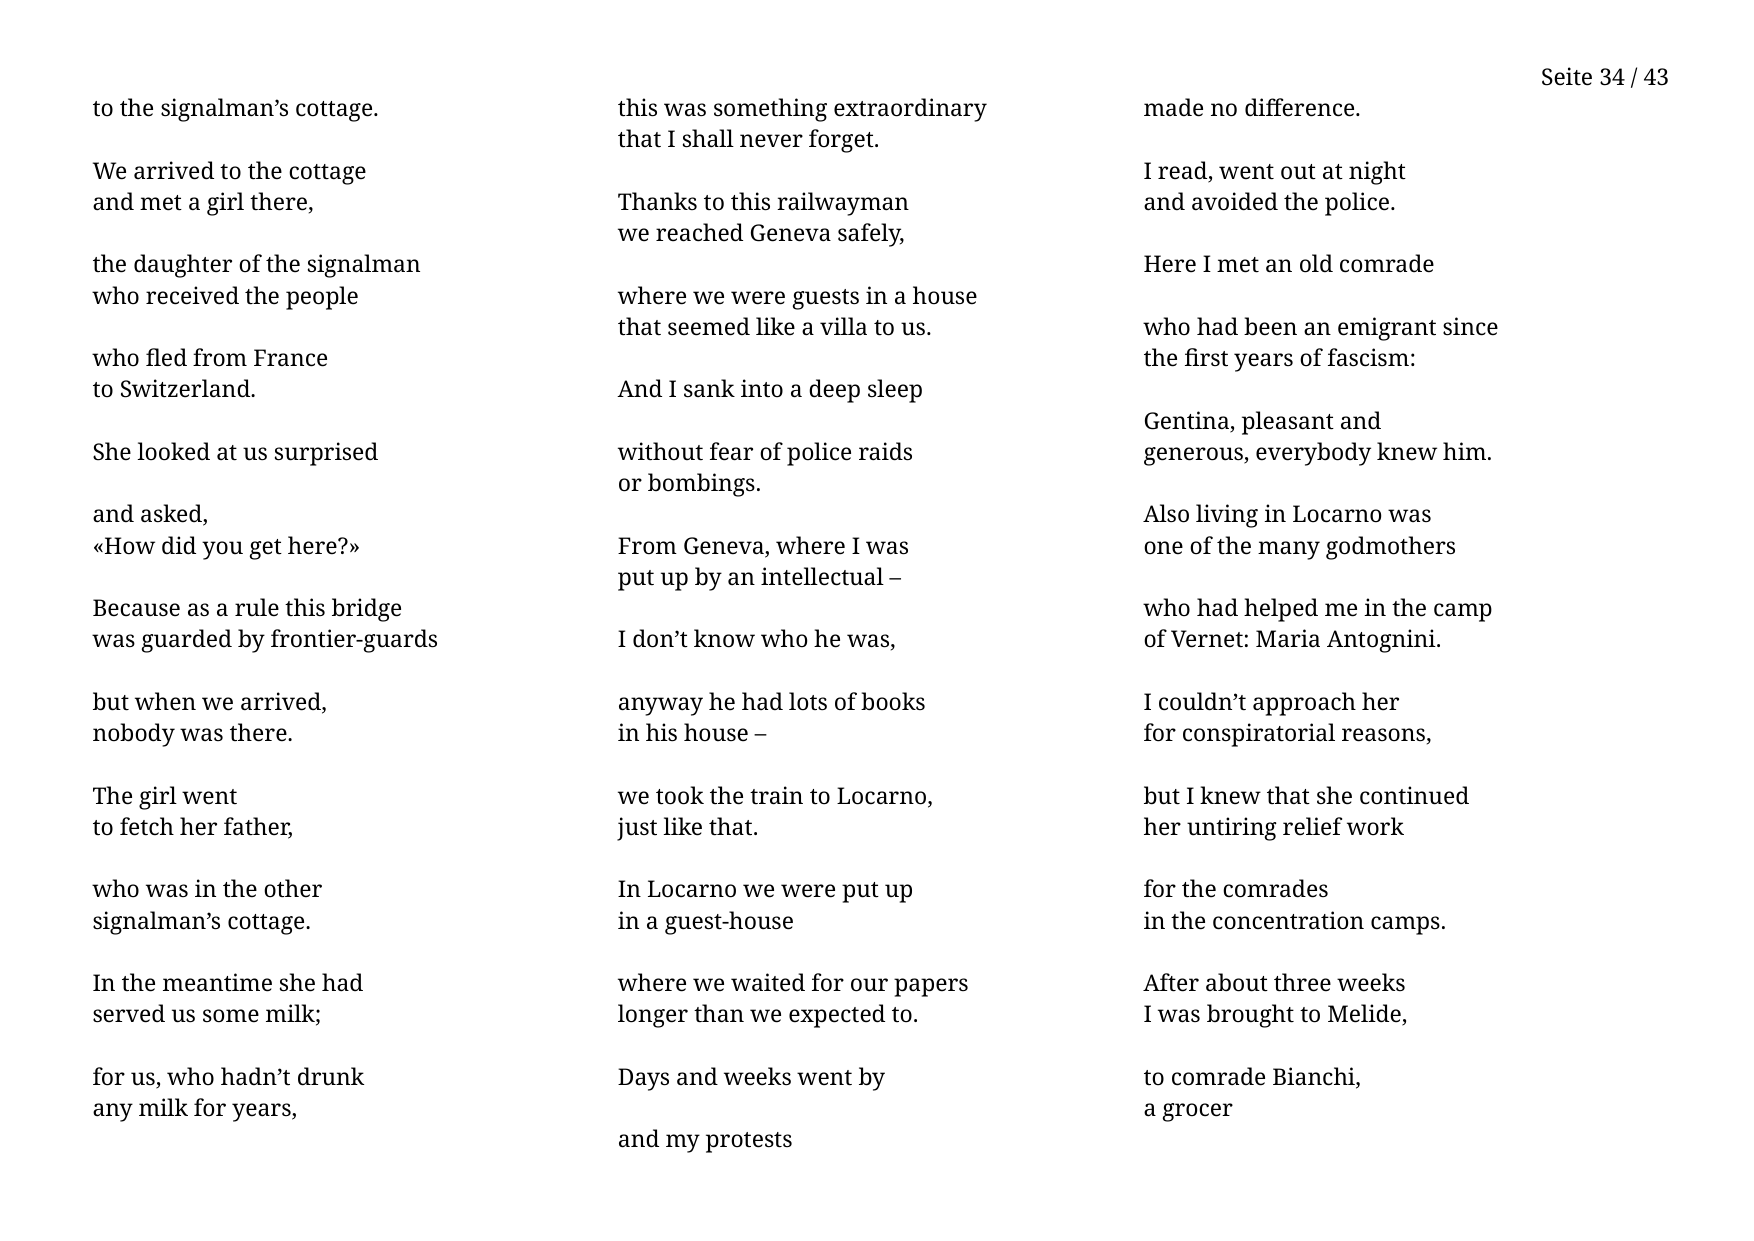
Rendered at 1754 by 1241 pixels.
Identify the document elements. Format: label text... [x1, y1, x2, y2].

text longer than we expected to. [618, 998, 1143, 1030]
text Days and weeks went by [618, 1061, 1143, 1092]
text where we waited for our papers [618, 967, 1143, 998]
text who received the people [92, 280, 618, 311]
text that I shall never forget. [618, 123, 1143, 155]
text who was in the other [92, 873, 618, 905]
text in the concentration camps. [1143, 905, 1669, 936]
text and met a girl there, [92, 186, 618, 217]
text and avoided the police. [1143, 186, 1669, 217]
text just like that. [618, 811, 1143, 842]
text We arrived to the cottage [92, 155, 618, 186]
text to the signalman’s cottage. [92, 92, 618, 123]
text After about three weeks [1143, 967, 1669, 998]
text who had helped me in the camp [1143, 592, 1669, 623]
text made no difference. [1143, 92, 1669, 123]
text In the meantime she had [92, 967, 618, 998]
text without fear of police raids [618, 436, 1143, 467]
text where we were guests in a house [618, 280, 1143, 311]
text but I knew that she continued [1143, 780, 1669, 811]
text or bombings. [618, 467, 1143, 498]
text of Vernet: Maria Antognini. [1143, 623, 1669, 655]
text Because as a rule this bridge [92, 592, 618, 623]
text who fled from France [92, 342, 618, 373]
text «How did you get here?» [92, 530, 618, 561]
text but when we arrived, [92, 686, 618, 717]
text to Switzerland. [92, 373, 618, 405]
text In Locarno we were put up [618, 873, 1143, 905]
text I couldn’t approach her [1143, 686, 1669, 717]
text her untiring relief work [1143, 811, 1669, 842]
text and my protests [618, 1123, 1143, 1155]
text who had been an emigrant since [1143, 311, 1669, 342]
text one of the many godmothers [1143, 530, 1669, 561]
text that seemed like a villa to us. [618, 311, 1143, 342]
text we took the train to Locarno, [618, 780, 1143, 811]
text in his house – [618, 717, 1143, 748]
text I don’t know who he was, [618, 623, 1143, 655]
text in a guest-house [618, 905, 1143, 936]
text signalman’s cottage. [92, 905, 618, 936]
text From Geneva, where I was [618, 530, 1143, 561]
text She looked at us surprised [92, 436, 618, 467]
text to fetch her father, [92, 811, 618, 842]
text a grocer [1143, 1092, 1669, 1123]
text I was brought to Melide, [1143, 998, 1669, 1030]
text this was something extraordinary [618, 92, 1143, 123]
text the first years of fascism: [1143, 342, 1669, 373]
text put up by an intellectual – [618, 561, 1143, 592]
text for conspiratorial reasons, [1143, 717, 1669, 748]
text Gentina, pleasant and [1143, 405, 1669, 436]
text I read, went out at night [1143, 155, 1669, 186]
text for the comrades [1143, 873, 1669, 905]
text for us, who hadn’t drunk [92, 1061, 618, 1092]
text was guarded by frontier-guards [92, 623, 618, 655]
text any milk for years, [92, 1092, 618, 1123]
text to comrade Bianchi, [1143, 1061, 1669, 1092]
text we reached Geneva safely, [618, 217, 1143, 248]
text the daughter of the signalman [92, 248, 618, 280]
text Also living in Locarno was [1143, 498, 1669, 530]
text served us some milk; [92, 998, 618, 1030]
text Thanks to this railwayman [618, 186, 1143, 217]
text generous, everybody knew him. [1143, 436, 1669, 467]
text and asked, [92, 498, 618, 530]
text Here I met an old comrade [1143, 248, 1669, 280]
text anyway he had lots of books [618, 686, 1143, 717]
text And I sank into a deep sleep [618, 373, 1143, 405]
text The girl went [92, 780, 618, 811]
text nobody was there. [92, 717, 618, 748]
